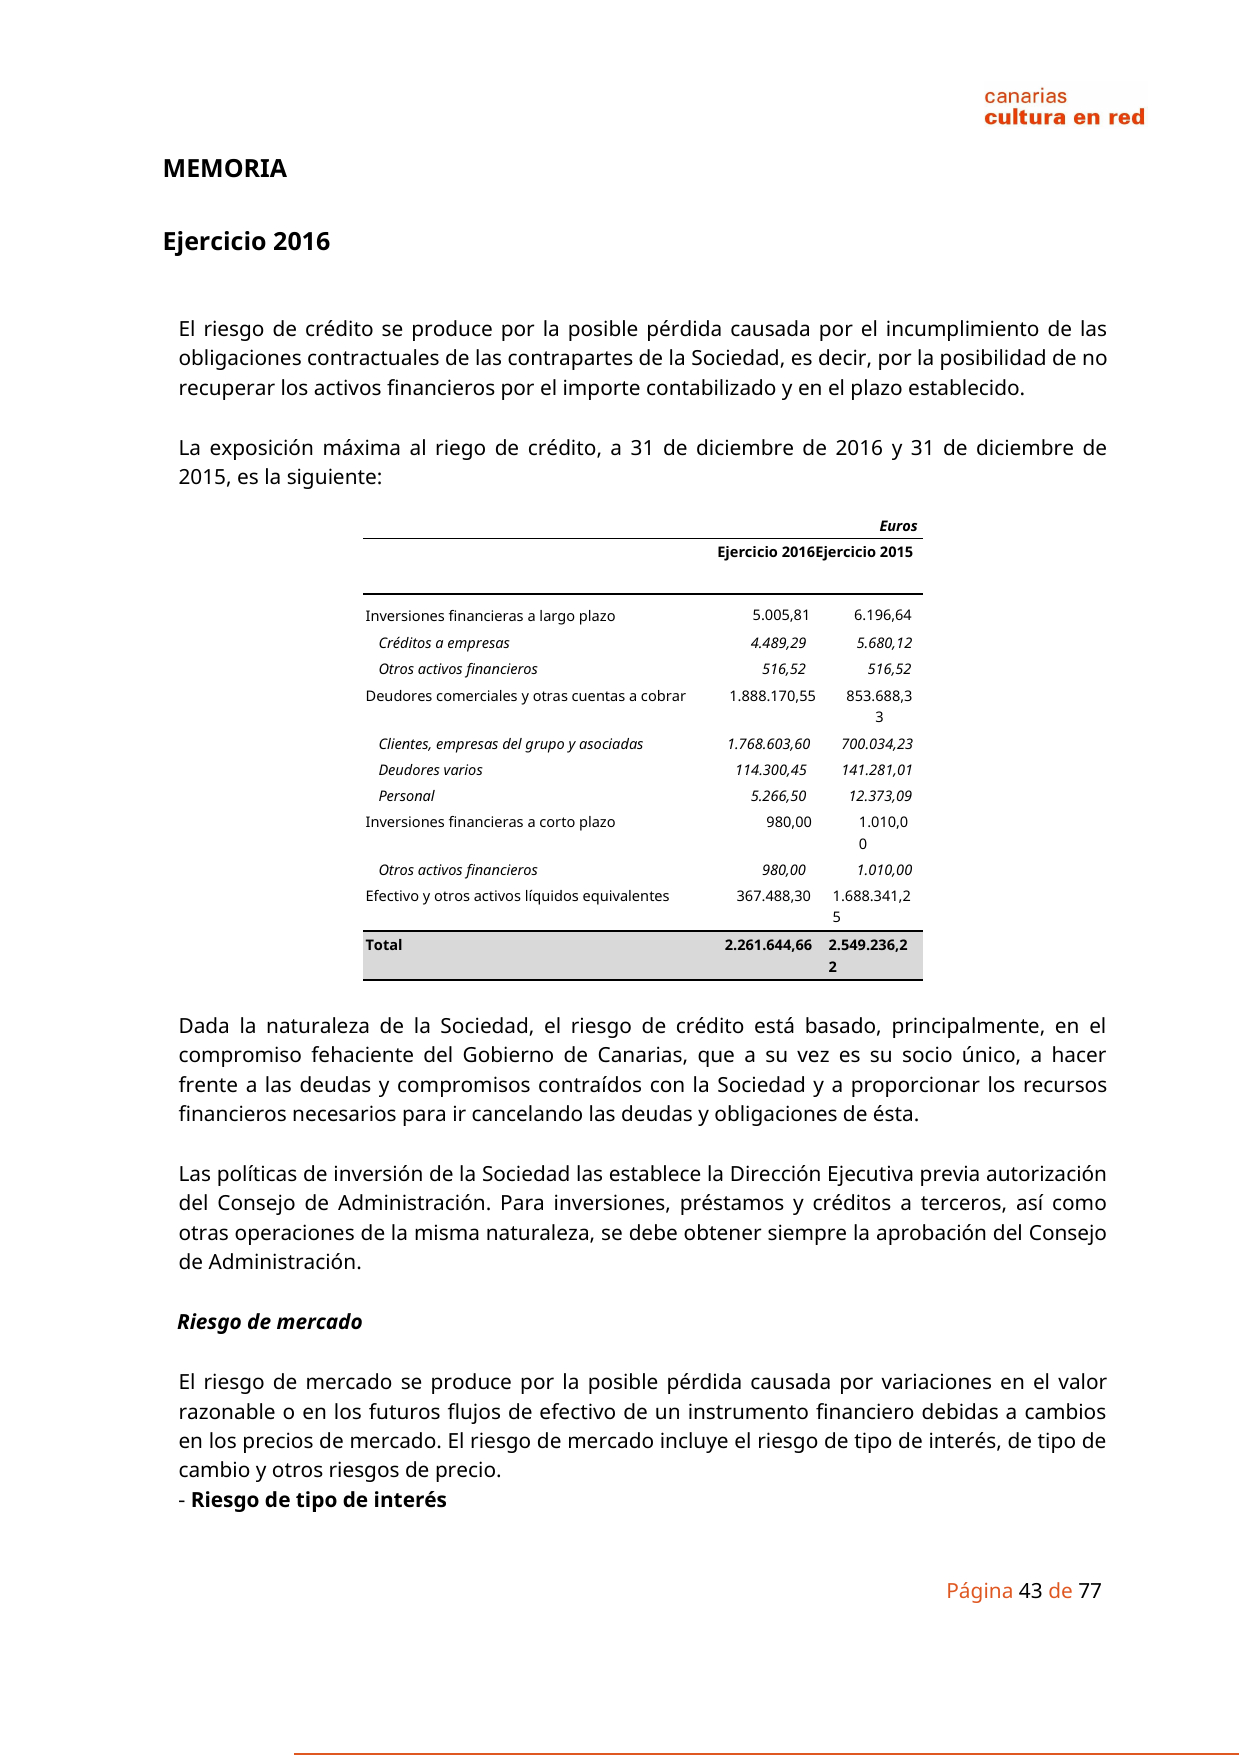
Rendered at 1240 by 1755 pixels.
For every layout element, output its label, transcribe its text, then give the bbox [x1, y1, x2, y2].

table_cell Personal [363, 783, 717, 809]
text Dada la naturaleza de la Sociedad, el riesgo de crédito está basado, principalmente, en el compromiso fehaciente del Gobierno de Canarias, que a su vez es su socio único, a hacer frente a las deudas y compromisos contraídos con la Sociedad y a proporcionar los recursos financieros necesarios para ir cancelando las deudas y obligaciones de ésta. [178, 1011, 1108, 1128]
table_cell 1.010,00 [828, 857, 923, 883]
table_header Ejercicio 2016 Ejercicio 2015 [717, 539, 923, 593]
subtitle - Riesgo de tipo de interés [178, 1485, 1119, 1513]
text Riesgo de mercado [177, 1307, 1123, 1336]
table_cell 5.005,81 6.196,64 [717, 595, 923, 629]
text Las políticas de inversión de la Sociedad las establece la Dirección Ejecutiva previa autorización del Consejo de Administración. Para inversiones, préstamos y créditos a terceros, así como otras operaciones de la misma naturaleza, se debe obtener siempre la aprobación del Consejo de Administración. [178, 1159, 1108, 1276]
table_cell 980,00 [717, 857, 828, 883]
text El riesgo de mercado se produce por la posible pérdida causada por variaciones en el valor razonable o en los futuros flujos de efectivo de un instrumento financiero debidas a cambios en los precios de mercado. El riesgo de mercado incluye el riesgo de tipo de interés, de tipo de cambio y otros riesgos de precio. [178, 1367, 1108, 1484]
table_cell Otros activos financieros [363, 656, 717, 683]
table_cell 853.688,33 [828, 683, 923, 730]
table_cell Deudores varios [363, 757, 717, 783]
table_cell Inversiones financieras a corto plazo [363, 809, 717, 857]
table_cell 141.281,01 [828, 757, 923, 783]
table_cell 1.768.603,60 [717, 730, 828, 757]
table_cell 12.373,09 [828, 783, 923, 809]
text El riesgo de crédito se produce por la posible pérdida causada por el incumplimiento de las obligaciones contractuales de las contrapartes de la Sociedad, es decir, por la posibilidad de no recuperar los activos financieros por el importe contabilizado y en el plazo establecido. [178, 314, 1108, 401]
table_cell 1.688.341,25 [828, 883, 923, 930]
table_cell 516,52 [828, 656, 923, 683]
table_cell 1.888.170,55 [717, 683, 828, 730]
table_cell 4.489,29 [717, 629, 828, 656]
table_cell 700.034,23 [828, 730, 923, 757]
table_cell 5.680,12 [828, 629, 923, 656]
table_cell Créditos a empresas [363, 629, 717, 656]
text Euros [676, 516, 1123, 536]
table_cell Total [363, 932, 717, 979]
table_cell 516,52 [717, 656, 828, 683]
table_cell 2.261.644,66 [717, 932, 828, 979]
table_cell Otros activos financieros [363, 857, 717, 883]
table_cell 1.010,00 [828, 809, 923, 857]
table_cell 980,00 [717, 809, 828, 857]
table_cell Clientes, empresas del grupo y asociadas [363, 730, 717, 757]
table_cell 367.488,30 [717, 883, 828, 930]
table_cell Deudores comerciales y otras cuentas a cobrar [363, 683, 717, 730]
text La exposición máxima al riego de crédito, a 31 de diciembre de 2016 y 31 de diciembre de 2015, es la siguiente: [178, 433, 1108, 491]
table_cell Efectivo y otros activos líquidos equivalentes [363, 883, 717, 930]
table_cell Inversiones financieras a largo plazo [363, 595, 717, 629]
table_cell 5.266,50 [717, 783, 828, 809]
table_cell 114.300,45 [717, 757, 828, 783]
table_cell 2.549.236,22 [828, 932, 923, 979]
table_header [363, 539, 717, 593]
